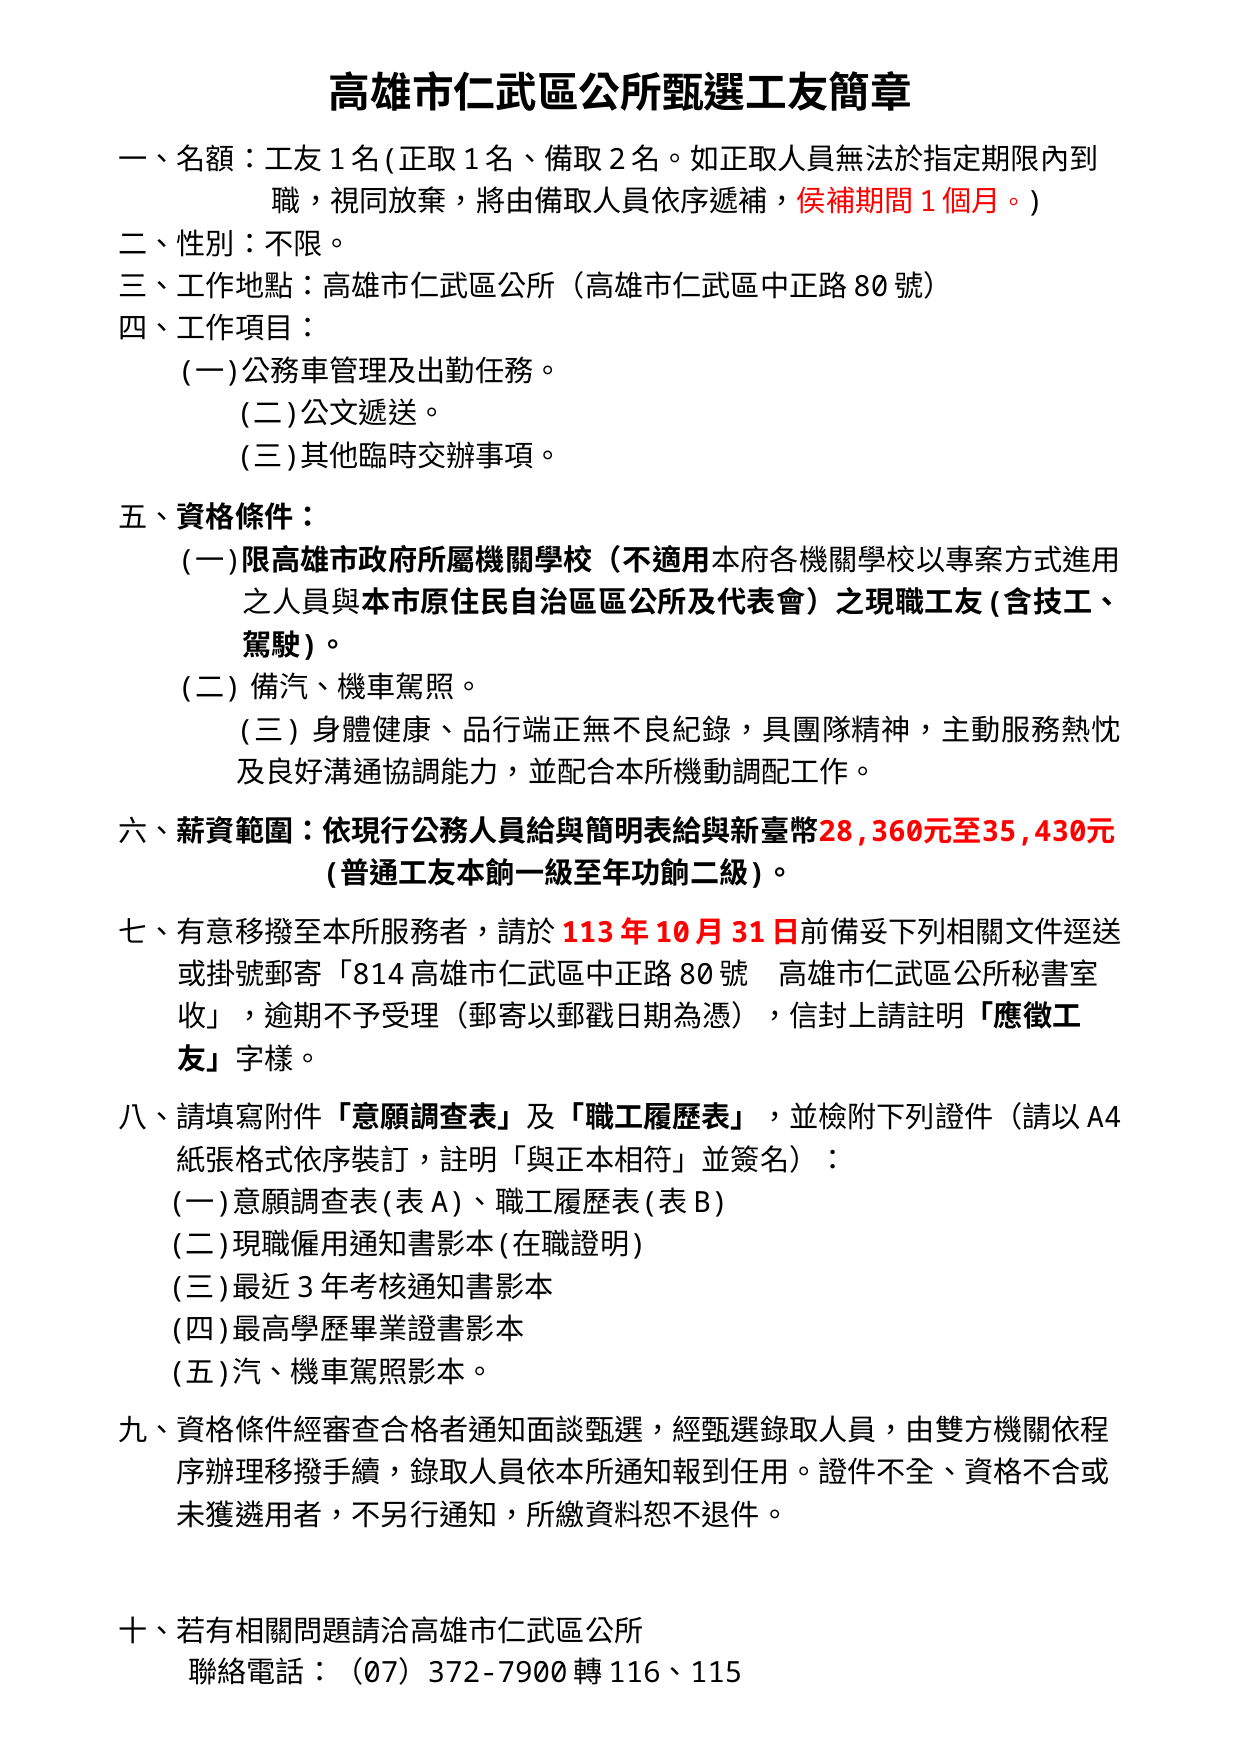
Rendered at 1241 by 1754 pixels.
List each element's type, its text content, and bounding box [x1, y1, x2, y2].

text (一)限高雄市政府所屬機關學校（不適用本府各機關學校以專案方式進用之人員與本市原住民自治區區公所及代表會）之現職工友(含技工、駕駛)。 [177, 537, 1122, 664]
text (二)現職僱用通知書影本(在職證明) [168, 1221, 1122, 1263]
text 二、性別：不限。 [118, 220, 1122, 263]
text 五、資格條件： [118, 491, 1122, 537]
text 一、名額：工友1名(正取1名、備取2名。如正取人員無法於指定期限內到職，視同放棄，將由備取人員依序遞補，侯補期間1個月。) [118, 136, 1122, 220]
text (三) 身體健康、品行端正無不良紀錄，具團隊精神，主動服務熱忱及良好溝通協調能力，並配合本所機動調配工作。 [236, 706, 1122, 791]
text (普通工友本餉一級至年功餉二級)。 [118, 849, 1122, 892]
text (五)汽、機車駕照影本。 [168, 1348, 1122, 1391]
text 八、請填寫附件「意願調查表」及「職工履歷表」，並檢附下列證件（請以A4紙張格式依序裝訂，註明「與正本相符」並簽名）： [118, 1094, 1122, 1178]
text (二) 備汽、機車駕照。 [118, 664, 1122, 706]
text (四)最高學歷畢業證書影本 [168, 1306, 1122, 1348]
text 六、薪資範圍：依現行公務人員給與簡明表給與新臺幣28,360元至35,430元 [118, 807, 1122, 849]
text 四、工作項目： [118, 305, 1122, 347]
text 七、有意移撥至本所服務者，請於113年10月31日前備妥下列相關文件逕送或掛號郵寄「814高雄市仁武區中正路80號 高雄市仁武區公所秘書室收」，逾期不予受理（郵寄以郵戳日期為憑），信封上請註明「應徵工友」字樣。 [118, 908, 1122, 1078]
text 十、若有相關問題請洽高雄市仁武區公所 [118, 1608, 1122, 1649]
text 三、工作地點：高雄市仁武區公所（高雄市仁武區中正路80號） [118, 263, 1122, 305]
text 高雄市仁武區公所甄選工友簡章 [118, 59, 1122, 119]
text (一)公務車管理及出勤任務。 [118, 347, 1122, 390]
text 九、資格條件經審查合格者通知面談甄選，經甄選錄取人員，由雙方機關依程序辦理移撥手續，錄取人員依本所通知報到任用。證件不全、資格不合或未獲遴用者，不另行通知，所繳資料恕不退件。 [118, 1407, 1122, 1534]
text (三)最近3年考核通知書影本 [168, 1263, 1122, 1306]
text (一)意願調查表(表A)、職工履歷表(表B) [168, 1178, 1122, 1221]
text (三)其他臨時交辦事項。 [236, 432, 1122, 474]
text (二)公文遞送。 [236, 390, 1122, 432]
text 聯絡電話：（07）372-7900轉116、115 [118, 1649, 1122, 1691]
